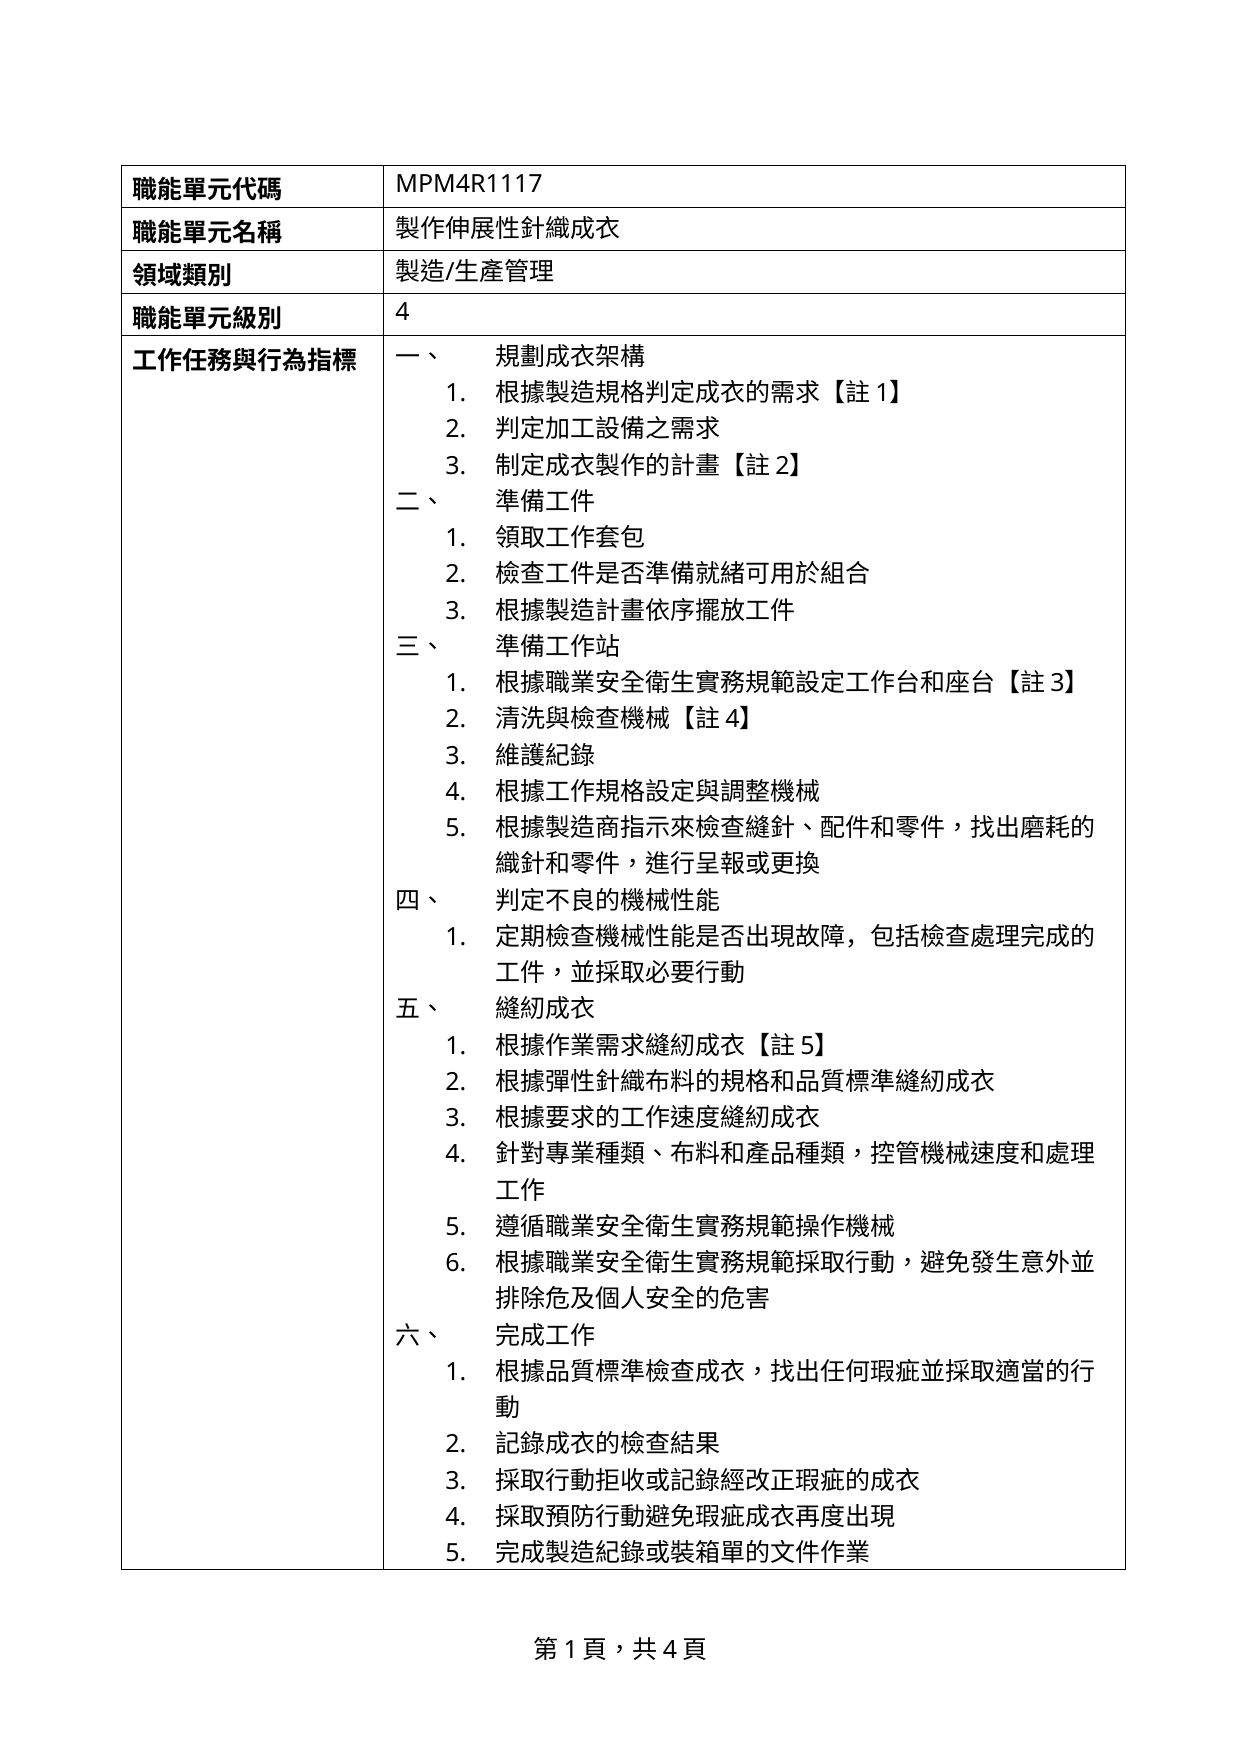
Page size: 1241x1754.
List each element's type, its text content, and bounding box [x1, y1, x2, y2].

table_header 職能單元代碼 [122, 166, 383, 207]
table_cell 領域類別 [122, 251, 383, 293]
table_cell 4 [384, 294, 1125, 335]
table_cell 規劃成衣架構 根據製造規格判定成衣的需求【註1】 判定加工設備之需求 制定成衣製作的計畫【註2】 準備工件 領取工作套包 檢查工件是否準備就緒可用於組合 根據製造計畫依序擺放工件 準備工作站 根據職業安全衛生實務規範設定工作台和座台【註3】 清洗與檢查機械【註4】 維護紀錄 根據工作規格設定與調整機械 根據製造商指示來檢查縫針、配件和零件，找出磨耗的織針和零件，進行呈報或更換 判定不良的機械性能 定期檢查機械性能是否出現故障，包括檢查處理完成的工件，並採取必要行動 縫紉成衣 根據作業需求縫紉成衣【註5】 根據彈性針織布料的規格和品質標準縫紉成衣 根據要求的工作速度縫紉成衣 針對專業種類、布料和產品種類，控管機械速度和處理工作 遵循職業安全衛生實務規範操作機械 根據職業安全衛生實務規範採取行動，避免發生意外並排除危及個人安全的危害 完成工作 根據品質標準檢查成衣，找出任何瑕疵並採取適當的行動 記錄成衣的檢查結果 採取行動拒收或記錄經改正瑕疵的成衣 採取預防行動避免瑕疵成衣再度出現 完成製造紀錄或裝箱單的文件作業 將完成的工作送交下個作業或包裝部門 [384, 336, 1125, 1569]
table_header MPM4R1117 [384, 166, 1125, 207]
table_cell 職能單元名稱 [122, 208, 383, 250]
table_cell 製作伸展性針織成衣 [384, 208, 1125, 250]
table_cell 工作任務與行為指標 [122, 336, 383, 1569]
table_cell 職能單元級別 [122, 294, 383, 335]
table_cell 製造/生產管理 [384, 251, 1125, 293]
